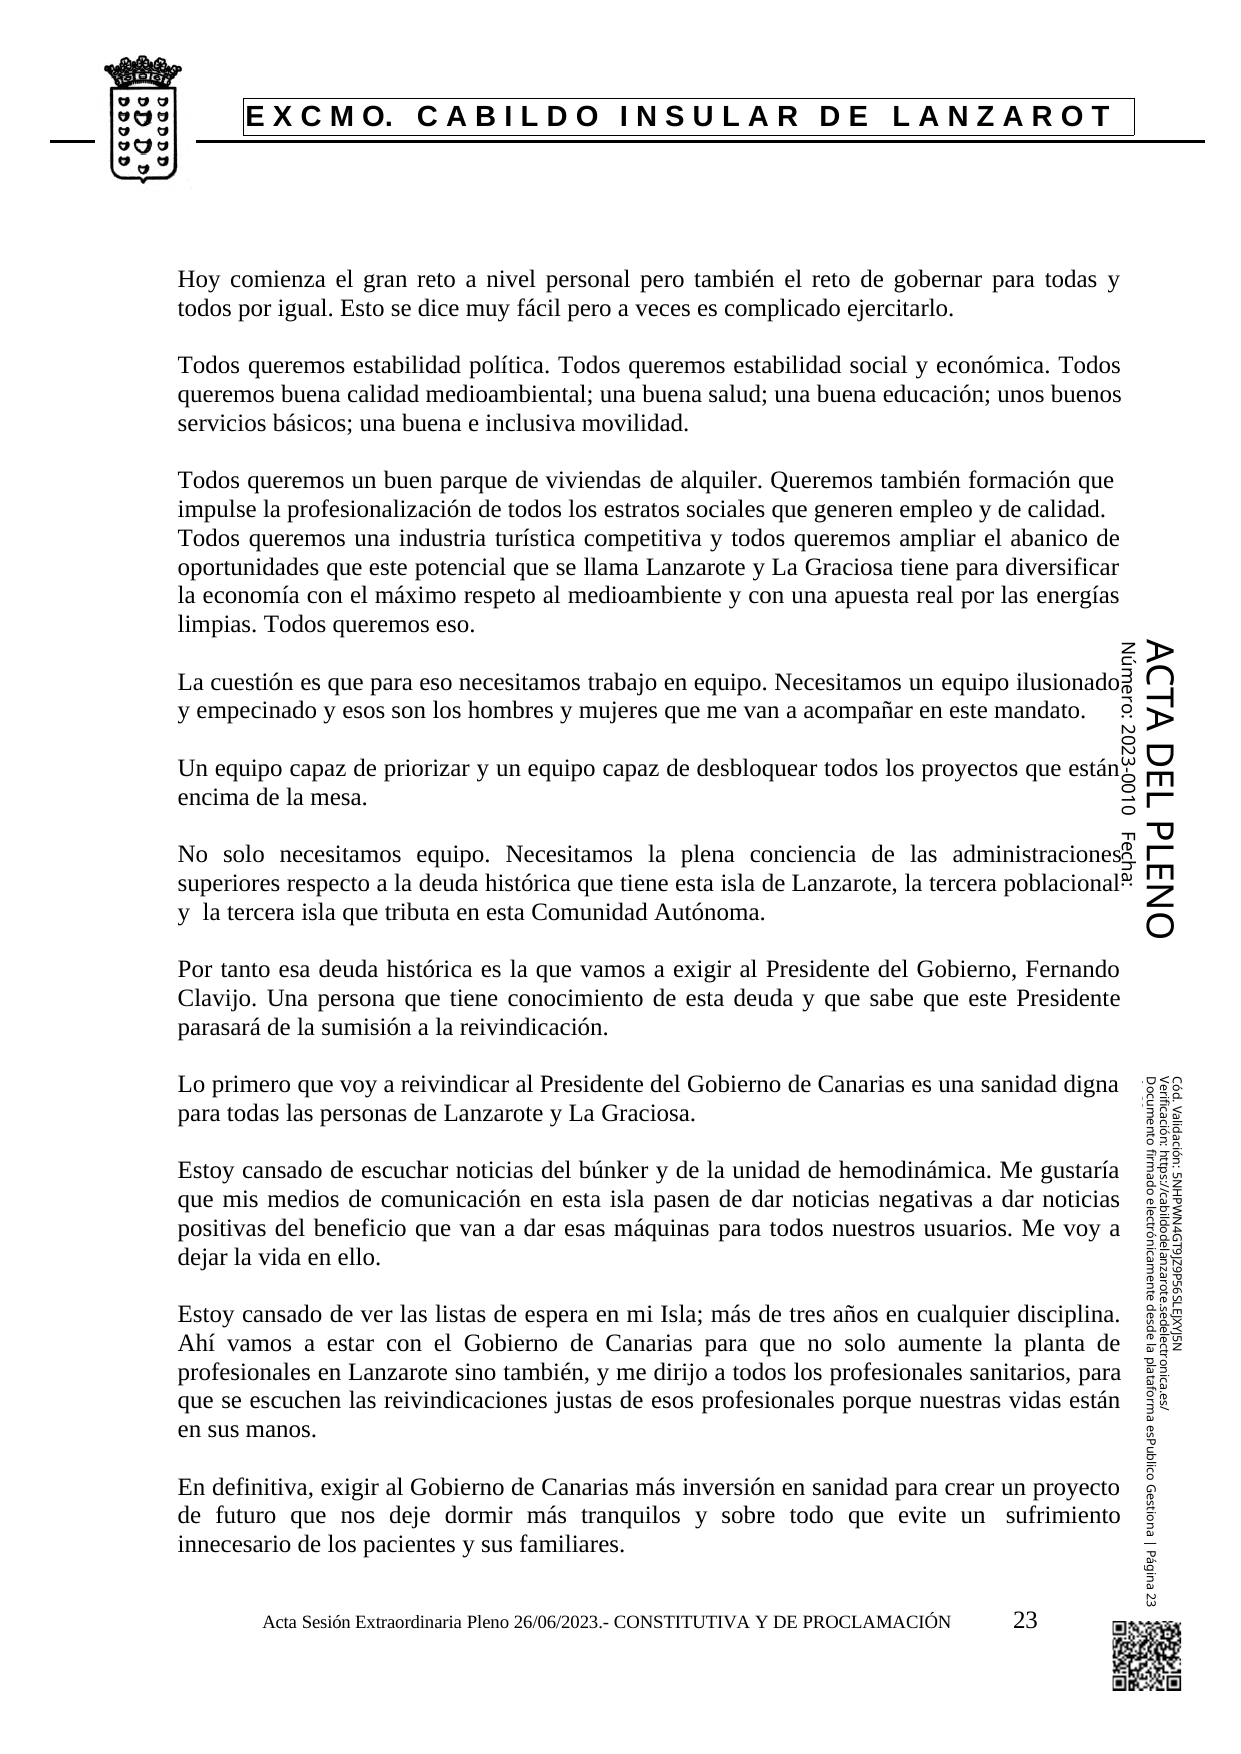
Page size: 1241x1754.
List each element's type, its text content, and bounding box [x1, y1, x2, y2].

text ACTA DEL PLENO [1140, 639, 1183, 984]
text Todos queremos un buen parque de viviendas de alquiler. Queremos también formación que impulse la profesionalización de todos los estratos sociales que generen empleo y de calidad. Todos queremos una industria turística competitiva y todos queremos ampliar el abanico de oportunidades que este potencial que se llama Lanzarote y La Graciosa tiene para diversificar la economía con el máximo respeto al medioambiente y con una apuesta real por las energías limpias. Todos queremos eso. [177, 465, 1124, 638]
text Por tanto esa deuda histórica es la que vamos a exigir al Presidente del Gobierno, Fernando Clavijo. Una persona que tiene conocimiento de esta deuda y que sabe que este Presidente parasará de la sumisión a la reivindicación. [177, 954, 1122, 1040]
text Estoy cansado de escuchar noticias del búnker y de la unidad de hemodinámica. Me gustaría que mis medios de comunicación en esta isla pasen de dar noticias negativas a dar noticias positivas del beneficio que van a dar esas máquinas para todos nuestros usuarios. Me voy a dejar la vida en ello. [177, 1155, 1121, 1270]
text En definitiva, exigir al Gobierno de Canarias más inversión en sanidad para crear un proyecto de futuro que nos deje dormir más tranquilos y sobre todo que evite un sufrimiento innecesario de los pacientes y sus familiares. [177, 1472, 1122, 1558]
picture [95, 39, 196, 193]
text Número: 2023-0010 Fecha: 11/07/2023 [1117, 641, 1140, 984]
text Un equipo capaz de priorizar y un equipo capaz de desbloquear todos los proyectos que están encima de la mesa. [177, 753, 1124, 810]
text Hoy comienza el gran reto a nivel personal pero también el reto de gobernar para todas y todos por igual. Esto se dice muy fácil pero a veces es complicado ejercitarlo. [177, 264, 1121, 322]
text Estoy cansado de ver las listas de espera en mi Isla; más de tres años en cualquier disciplina. Ahí vamos a estar con el Gobierno de Canarias para que no solo aumente la planta de profesionales en Lanzarote sino también, y me dirijo a todos los profesionales sanitarios, para que se escuchen las reivindicaciones justas de esos profesionales porque nuestras vidas están en sus manos. [177, 1299, 1122, 1443]
text Verificación: https://cabildodelanzarote.sedelectronica.es/ [1158, 1077, 1171, 1611]
text No solo necesitamos equipo. Necesitamos la plena conciencia de las administraciones superiores respecto a la deuda histórica que tiene esta isla de Lanzarote, la tercera poblacional y la tercera isla que tributa en esta Comunidad Autónoma. [177, 839, 1122, 925]
text Lo primero que voy a reivindicar al Presidente del Gobierno de Canarias es una sanidad digna para todas las personas de Lanzarote y La Graciosa. [177, 1069, 1124, 1127]
text Documento firmado electrónicamente desde la plataforma esPublico Gestiona | Página 23 de 30 [1143, 1077, 1158, 1611]
text La cuestión es que para eso necesitamos trabajo en equipo. Necesitamos un equipo ilusionado y empecinado y esos son los hombres y mujeres que me van a acompañar en este mandato. [177, 667, 1124, 724]
text Todos queremos estabilidad política. Todos queremos estabilidad social y económica. Todos queremos buena calidad medioambiental; una buena salud; una buena educación; unos buenos servicios básicos; una buena e inclusiva movilidad. [177, 350, 1122, 437]
text Acta Sesión Extraordinaria Pleno 26/06/2023.- CONSTITUTIVA Y DE PROCLAMACIÓN 23 [262, 1606, 1192, 1634]
text Cód. Validación: 5NHPWN4GT9JZ9P56SLEJXYJ5N [1171, 1077, 1184, 1611]
picture [1112, 1621, 1182, 1691]
